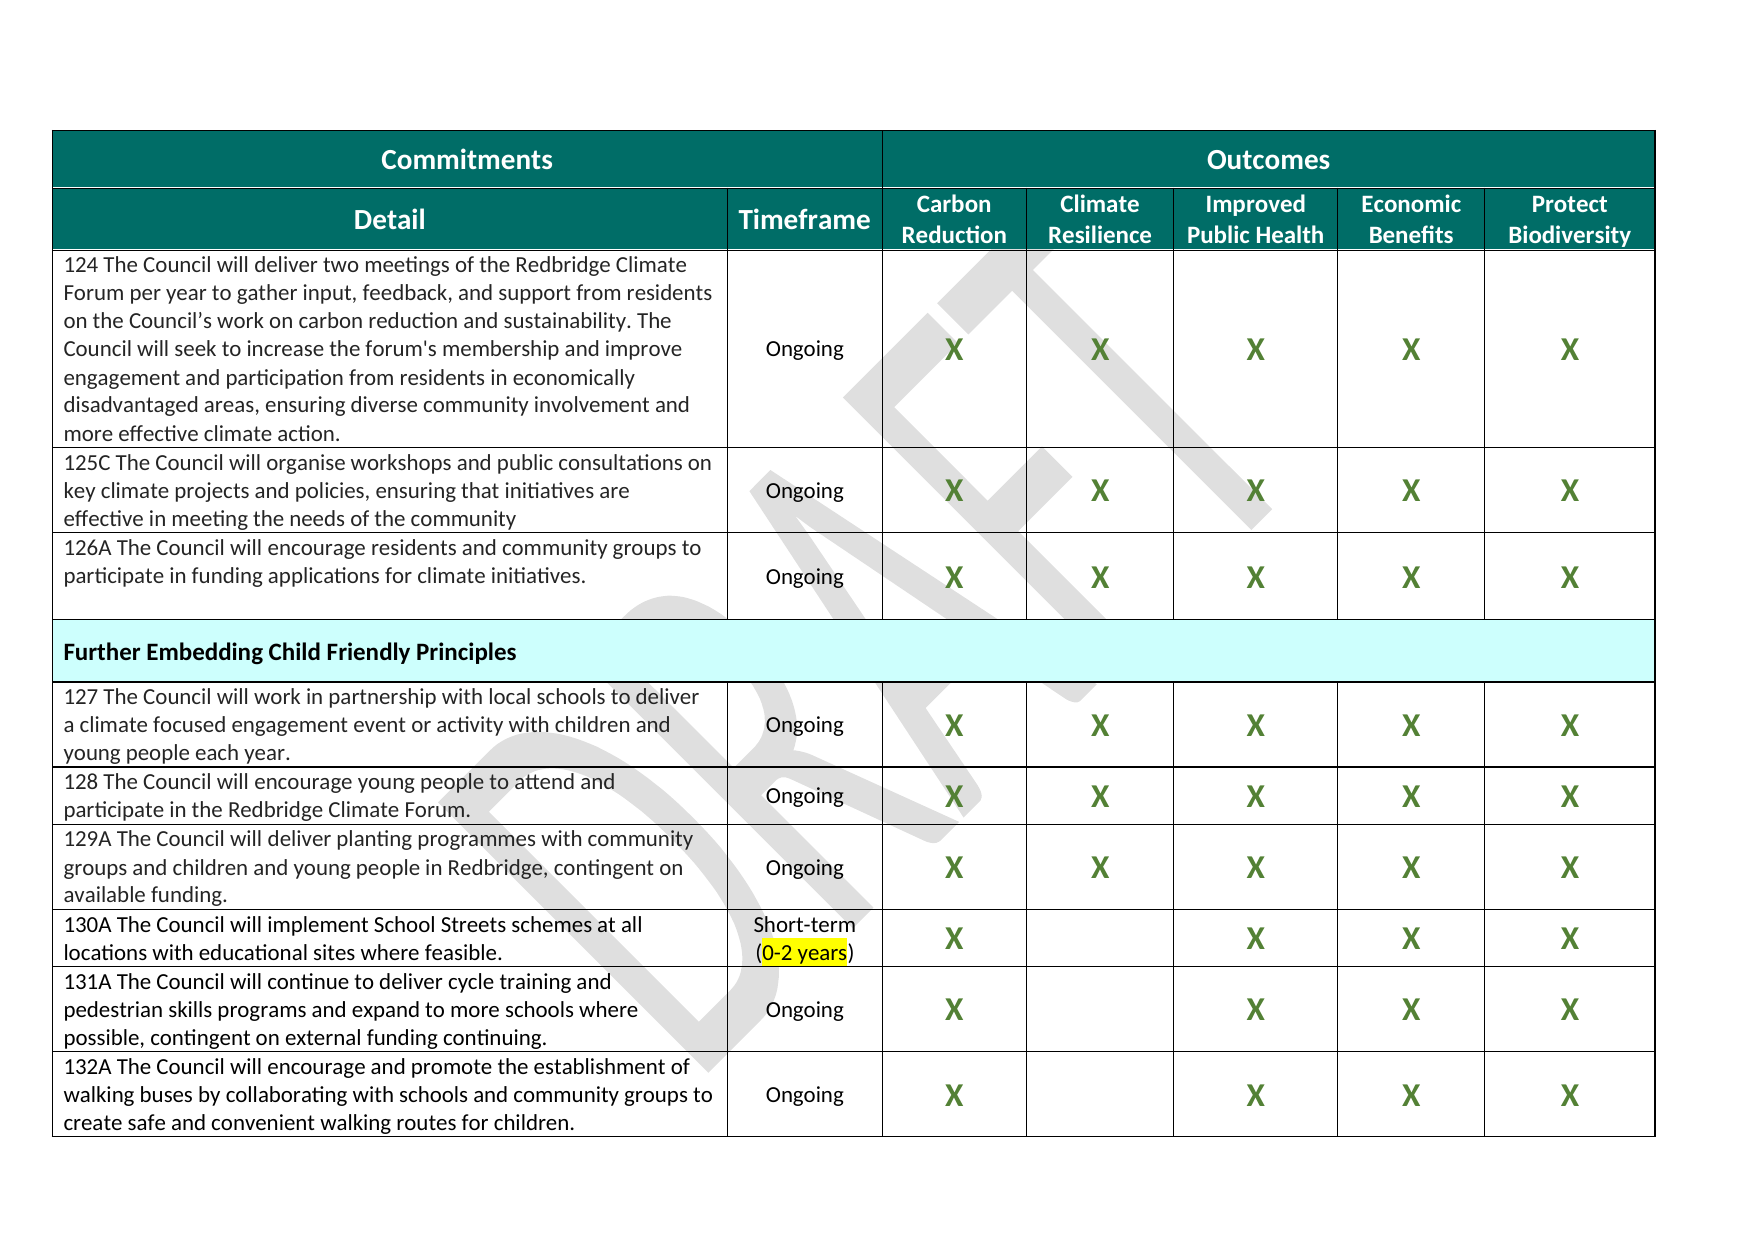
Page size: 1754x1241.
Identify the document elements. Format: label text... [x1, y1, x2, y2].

table_cell X [883, 683, 1026, 766]
table_cell X [883, 533, 1026, 619]
table_cell X [1338, 683, 1484, 766]
table_cell X [1174, 448, 1337, 532]
table_cell X [883, 825, 1026, 909]
table_cell X [1338, 768, 1484, 823]
table_cell [1027, 967, 1173, 1051]
table_cell Ongoing [728, 825, 882, 909]
table_cell X [1338, 825, 1484, 909]
table_cell Further Embedding Child Friendly Principles [53, 620, 1654, 681]
table_cell X [1027, 533, 1173, 619]
table_cell X [1174, 825, 1337, 909]
table_cell X [1174, 910, 1337, 966]
table_cell X [1485, 967, 1654, 1051]
table_cell X [1174, 251, 1337, 447]
table_cell X [883, 967, 1026, 1051]
table_cell X [1174, 533, 1337, 619]
table_cell X [883, 1052, 1026, 1136]
table_cell X [1338, 448, 1484, 532]
table_cell Short-term (0-2 years) [728, 910, 882, 966]
table_cell X [1485, 448, 1654, 532]
table_cell Ongoing [728, 768, 882, 823]
table_cell Carbon Reduction [883, 189, 1026, 249]
table_cell Timeframe [728, 189, 882, 249]
table_cell X [1174, 768, 1337, 823]
table_cell [1027, 910, 1173, 966]
table_cell Protect Biodiversity [1485, 189, 1654, 249]
table_cell Ongoing [728, 533, 882, 619]
table_cell 126A The Council will encourage residents and community groups to participate in funding applications for climate initiatives. [53, 533, 727, 619]
table_cell 131A The Council will continue to deliver cycle training and pedestrian skills programs and expand to more schools where possible, contingent on external funding continuing. [53, 967, 727, 1051]
table_cell 125C The Council will organise workshops and public consultations on key climate projects and policies, ensuring that initiatives are effective in meeting the needs of the community [53, 448, 727, 532]
table_cell 127 The Council will work in partnership with local schools to deliver a climate focused engagement event or activity with children and young people each year. [53, 683, 727, 766]
table_cell [1027, 1052, 1173, 1136]
table_cell Ongoing [728, 251, 882, 447]
table_cell 128 The Council will encourage young people to attend and participate in the Redbridge Climate Forum. [53, 768, 727, 823]
table_cell Ongoing [728, 448, 882, 532]
table_cell X [1174, 1052, 1337, 1136]
table_cell Ongoing [728, 967, 882, 1051]
table_cell X [1027, 768, 1173, 823]
table_cell X [1027, 448, 1173, 532]
table_cell X [1338, 251, 1484, 447]
table_cell X [883, 448, 1026, 532]
table_cell 130A The Council will implement School Streets schemes at all locations with educational sites where feasible. [53, 910, 727, 966]
table_cell Ongoing [728, 1052, 882, 1136]
table_cell X [1338, 967, 1484, 1051]
table_cell X [1485, 910, 1654, 966]
table_cell X [1485, 533, 1654, 619]
table_cell X [883, 768, 1026, 823]
table_cell 124 The Council will deliver two meetings of the Redbridge Climate Forum per year to gather input, feedback, and support from residents on the Council’s work on carbon reduction and sustainability. The Council will seek to increase the forum's membership and improve engagement and participation from residents in economically disadvantaged areas, ensuring diverse community involvement and more effective climate action. [53, 251, 727, 447]
table_cell 129A The Council will deliver planting programmes with community groups and children and young people in Redbridge, contingent on available funding. [53, 825, 727, 909]
table_cell X [1485, 683, 1654, 766]
table_cell X [1485, 768, 1654, 823]
table_cell X [1338, 910, 1484, 966]
table_cell Detail [53, 189, 727, 249]
table_cell X [1485, 251, 1654, 447]
table_cell X [1485, 1052, 1654, 1136]
table_cell X [1027, 825, 1173, 909]
table_cell Climate Resilience [1027, 189, 1173, 249]
table_cell X [883, 910, 1026, 966]
table_cell X [1174, 967, 1337, 1051]
table_cell Economic Benefits [1338, 189, 1484, 249]
table_cell Improved Public Health [1174, 189, 1337, 249]
table_cell X [1027, 683, 1173, 766]
table_cell X [883, 251, 1026, 447]
table_cell X [1338, 533, 1484, 619]
table_cell 132A The Council will encourage and promote the establishment of walking buses by collaborating with schools and community groups to create safe and convenient walking routes for children. [53, 1052, 727, 1136]
table_cell X [1174, 683, 1337, 766]
table_cell X [1485, 825, 1654, 909]
table_cell X [1027, 251, 1173, 447]
table_header Commitments [53, 131, 882, 187]
table_cell X [1338, 1052, 1484, 1136]
table_cell Ongoing [728, 683, 882, 766]
table_header Outcomes [883, 131, 1654, 187]
